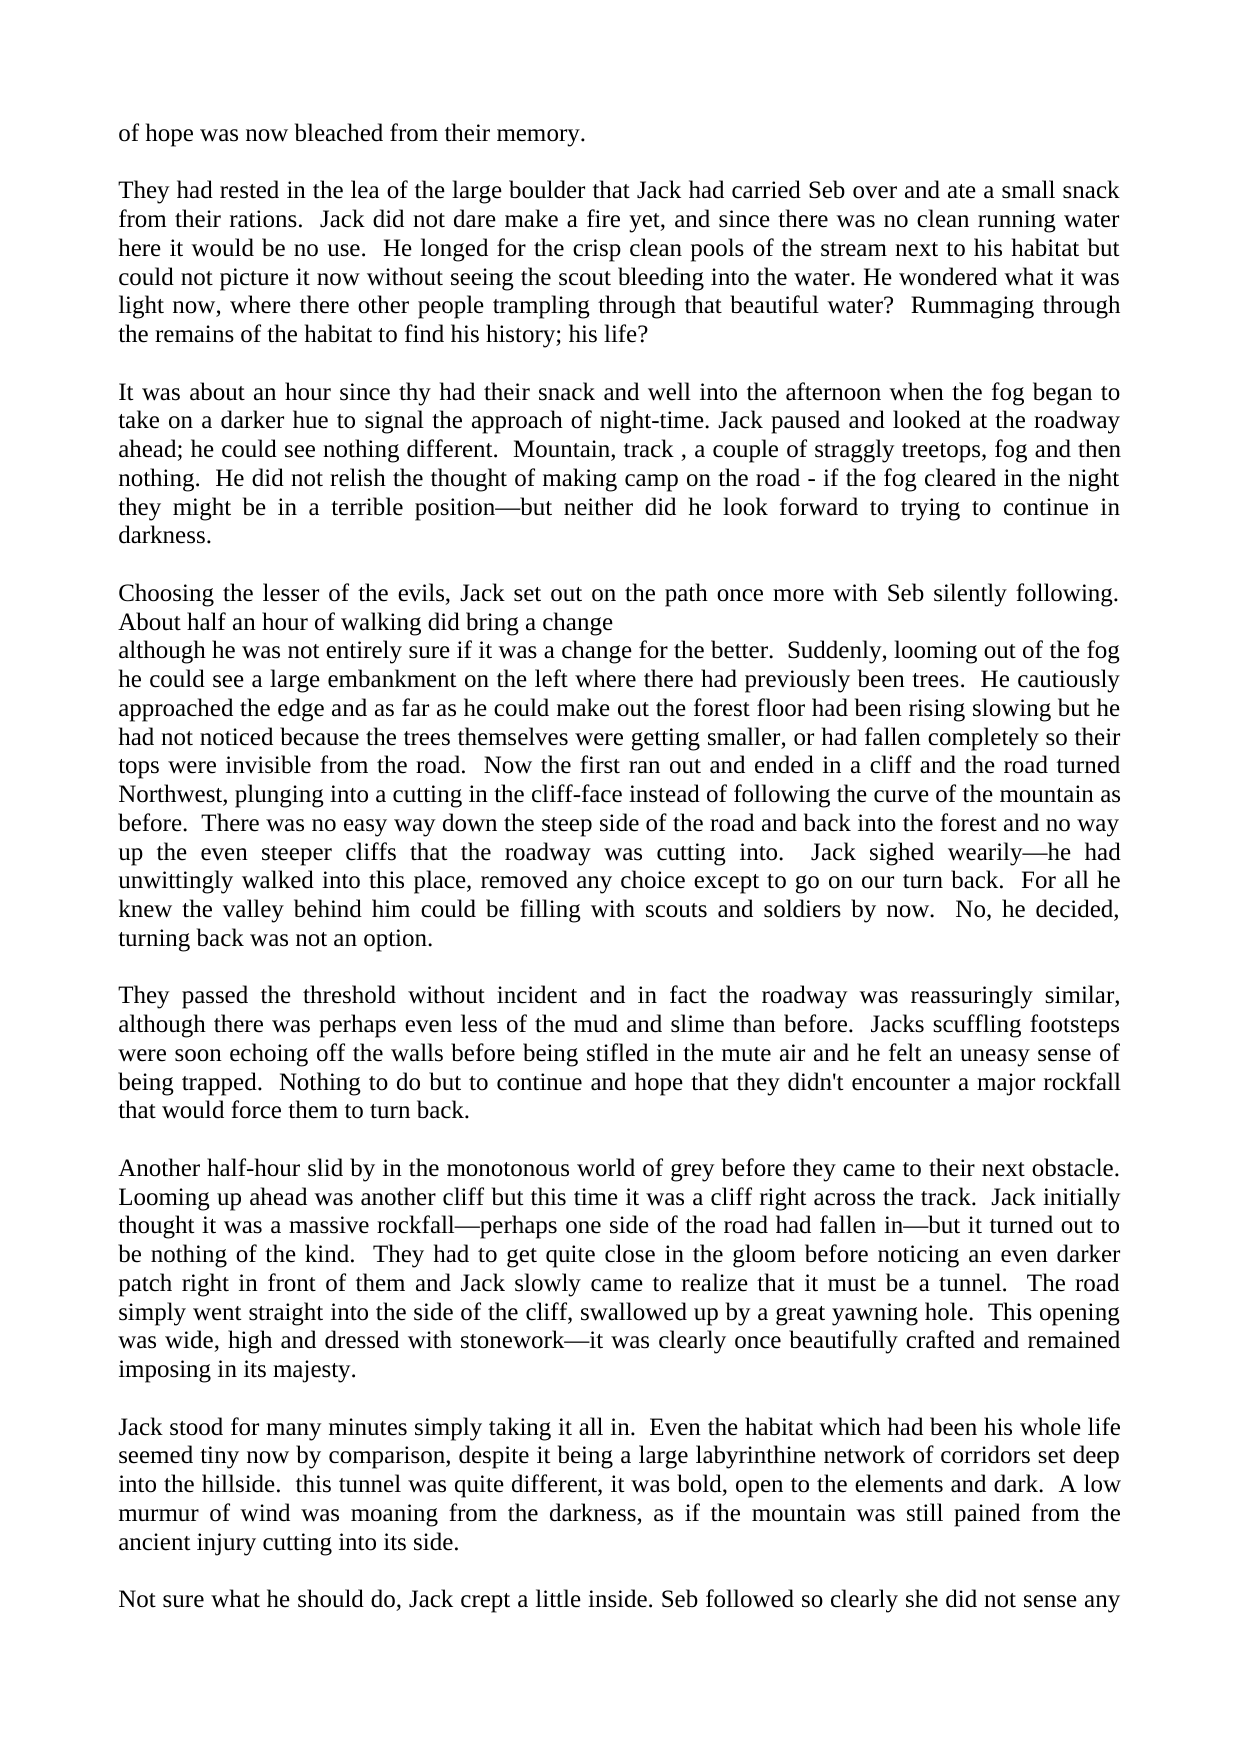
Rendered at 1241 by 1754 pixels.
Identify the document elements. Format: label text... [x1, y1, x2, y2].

text They passed the threshold without incident and in fact the roadway was reassuringly similar, although there was perhaps even less of the mud and slime than before. Jacks scuffling footsteps were soon echoing off the walls before being stifled in the mute air and he felt an uneasy sense of being trapped. Nothing to do but to continue and hope that they didn't encounter a major rockfall that would force them to turn back. [118, 981, 1122, 1124]
text Not sure what he should do, Jack crept a little inside. Seb followed so clearly she did not sense any [118, 1584, 1122, 1613]
text although he was not entirely sure if it was a change for the better. Suddenly, looming out of the fog he could see a large embankment on the left where there had previously been trees. He cautiously approached the edge and as far as he could make out the forest floor had been rising slowing but he had not noticed because the trees themselves were getting smaller, or had fallen completely so their tops were invisible from the road. Now the first ran out and ended in a cliff and the road turned Northwest, plunging into a cutting in the cliff-face instead of following the curve of the mountain as before. There was no easy way down the steep side of the road and back into the forest and no way up the even steeper cliffs that the roadway was cutting into. Jack sighed wearily—he had unwittingly walked into this place, removed any choice except to go on our turn back. For all he knew the valley behind him could be filling with scouts and soldiers by now. No, he decided, turning back was not an option. [118, 636, 1122, 952]
text Another half-hour slid by in the monotonous world of grey before they came to their next obstacle. Looming up ahead was another cliff but this time it was a cliff right across the track. Jack initially thought it was a massive rockfall—perhaps one side of the road had fallen in—but it turned out to be nothing of the kind. They had to get quite close in the gloom before noticing an even darker patch right in front of them and Jack slowly came to realize that it must be a tunnel. The road simply went straight into the side of the cliff, swallowed up by a great yawning hole. This opening was wide, high and dressed with stonework—it was clearly once beautifully crafted and remained imposing in its majesty. [118, 1153, 1122, 1383]
text Choosing the lesser of the evils, Jack set out on the path once more with Seb silently following. About half an hour of walking did bring a change [118, 578, 1122, 636]
text of hope was now bleached from their memory. [118, 118, 1122, 147]
text It was about an hour since thy had their snack and well into the afternoon when the fog began to take on a darker hue to signal the approach of night-time. Jack paused and looked at the roadway ahead; he could see nothing different. Mountain, track , a couple of straggly treetops, fog and then nothing. He did not relish the thought of making camp on the road - if the fog cleared in the night they might be in a terrible position—but neither did he look forward to trying to continue in darkness. [118, 377, 1122, 549]
text They had rested in the lea of the large boulder that Jack had carried Seb over and ate a small snack from their rations. Jack did not dare make a fire yet, and since there was no clean running water here it would be no use. He longed for the crisp clean pools of the stream next to his habitat but could not picture it now without seeing the scout bleeding into the water. He wondered what it was light now, where there other people trampling through that beautiful water? Rummaging through the remains of the habitat to find his history; his life? [118, 176, 1122, 348]
text Jack stood for many minutes simply taking it all in. Even the habitat which had been his whole life seemed tiny now by comparison, despite it being a large labyrinthine network of corridors set deep into the hillside. this tunnel was quite different, it was bold, open to the elements and dark. A low murmur of wind was moaning from the darkness, as if the mountain was still pained from the ancient injury cutting into its side. [118, 1412, 1122, 1556]
